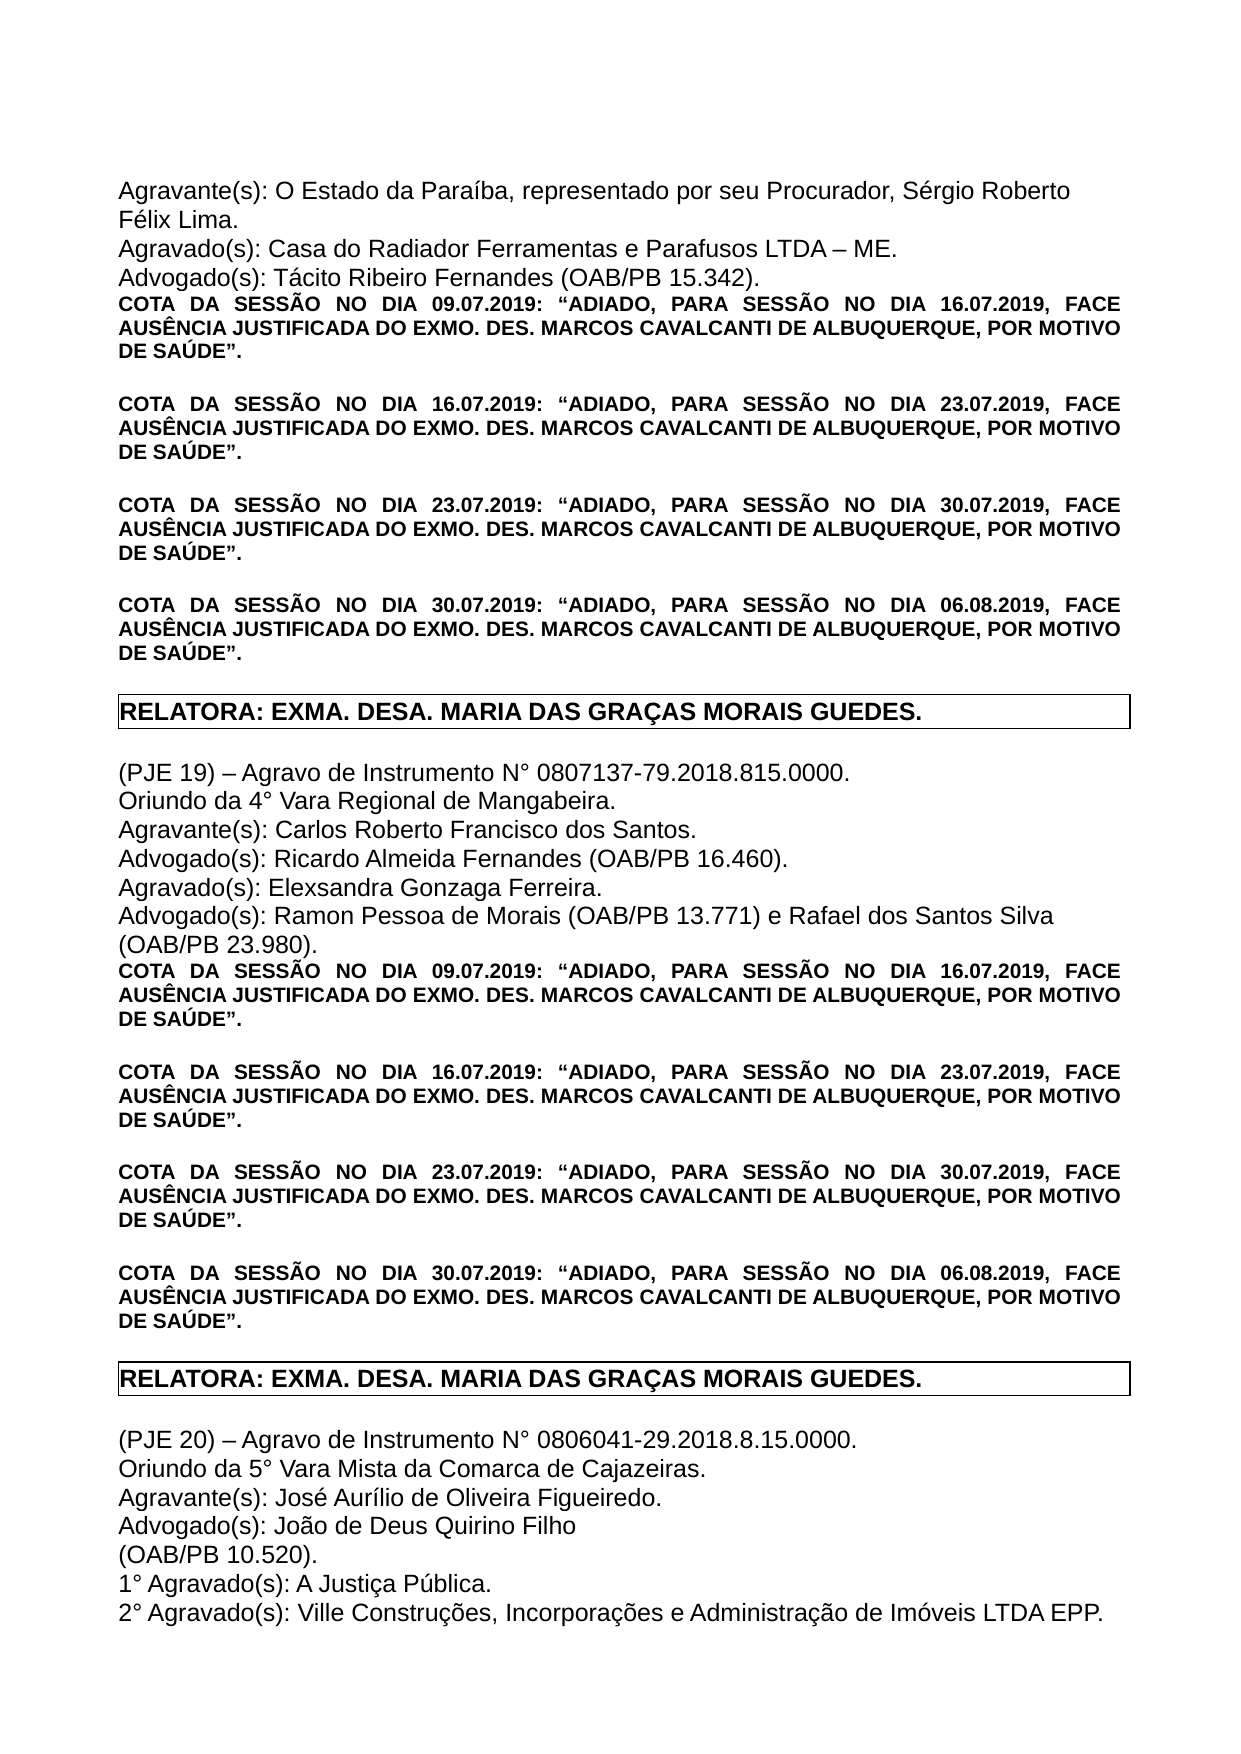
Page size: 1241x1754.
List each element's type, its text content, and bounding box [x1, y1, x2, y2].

text 2° Agravado(s): Ville Construções, Incorporações e Administração de Imóveis LTDA EPP. [118, 1598, 1122, 1626]
text Advogado(s): Ricardo Almeida Fernandes (OAB/PB 16.460). [118, 844, 1122, 873]
text Oriundo da 5° Vara Mista da Comarca de Cajazeiras. [118, 1454, 1122, 1483]
text COTA DA SESSÃO NO DIA 16.07.2019: “ADIADO, PARA SESSÃO NO DIA 23.07.2019, FACE AUSÊNCIA JUSTIFICADA DO EXMO. DES. MARCOS CAVALCANTI DE ALBUQUERQUE, POR MOTIVO DE SAÚDE”. [118, 1059, 1122, 1131]
text 1° Agravado(s): A Justiça Pública. [118, 1569, 1122, 1598]
text Agravado(s): Casa do Radiador Ferramentas e Parafusos LTDA – ME. [118, 234, 1122, 263]
text (OAB/PB 10.520). [118, 1540, 1122, 1569]
text Advogado(s): Tácito Ribeiro Fernandes (OAB/PB 15.342). [118, 263, 1122, 291]
text COTA DA SESSÃO NO DIA 23.07.2019: “ADIADO, PARA SESSÃO NO DIA 30.07.2019, FACE AUSÊNCIA JUSTIFICADA DO EXMO. DES. MARCOS CAVALCANTI DE ALBUQUERQUE, POR MOTIVO DE SAÚDE”. [118, 493, 1122, 564]
text RELATORA: EXMA. DESA. MARIA DAS GRAÇAS MORAIS GUEDES. [119, 1363, 1129, 1395]
text COTA DA SESSÃO NO DIA 30.07.2019: “ADIADO, PARA SESSÃO NO DIA 06.08.2019, FACE AUSÊNCIA JUSTIFICADA DO EXMO. DES. MARCOS CAVALCANTI DE ALBUQUERQUE, POR MOTIVO DE SAÚDE”. [118, 593, 1122, 665]
text COTA DA SESSÃO NO DIA 09.07.2019: “ADIADO, PARA SESSÃO NO DIA 16.07.2019, FACE AUSÊNCIA JUSTIFICADA DO EXMO. DES. MARCOS CAVALCANTI DE ALBUQUERQUE, POR MOTIVO DE SAÚDE”. [118, 959, 1122, 1031]
text Oriundo da 4° Vara Regional de Mangabeira. [118, 786, 1122, 815]
text Agravante(s): José Aurílio de Oliveira Figueiredo. [118, 1483, 1122, 1511]
text Agravado(s): Elexsandra Gonzaga Ferreira. [118, 873, 1122, 901]
text COTA DA SESSÃO NO DIA 30.07.2019: “ADIADO, PARA SESSÃO NO DIA 06.08.2019, FACE AUSÊNCIA JUSTIFICADA DO EXMO. DES. MARCOS CAVALCANTI DE ALBUQUERQUE, POR MOTIVO DE SAÚDE”. [118, 1261, 1122, 1333]
text Advogado(s): Ramon Pessoa de Morais (OAB/PB 13.771) e Rafael dos Santos Silva (OAB/PB 23.980). [118, 901, 1122, 959]
text COTA DA SESSÃO NO DIA 09.07.2019: “ADIADO, PARA SESSÃO NO DIA 16.07.2019, FACE AUSÊNCIA JUSTIFICADA DO EXMO. DES. MARCOS CAVALCANTI DE ALBUQUERQUE, POR MOTIVO DE SAÚDE”. [118, 291, 1122, 363]
text COTA DA SESSÃO NO DIA 16.07.2019: “ADIADO, PARA SESSÃO NO DIA 23.07.2019, FACE AUSÊNCIA JUSTIFICADA DO EXMO. DES. MARCOS CAVALCANTI DE ALBUQUERQUE, POR MOTIVO DE SAÚDE”. [118, 392, 1122, 464]
text RELATORA: EXMA. DESA. MARIA DAS GRAÇAS MORAIS GUEDES. [119, 695, 1129, 728]
text Advogado(s): João de Deus Quirino Filho [118, 1511, 1122, 1540]
text (PJE 20) – Agravo de Instrumento N° 0806041-29.2018.8.15.0000. [118, 1425, 1122, 1454]
text (PJE 19) – Agravo de Instrumento N° 0807137-79.2018.815.0000. [118, 758, 1122, 786]
text Agravante(s): O Estado da Paraíba, representado por seu Procurador, Sérgio Roberto Félix Lima. [118, 176, 1122, 234]
text Agravante(s): Carlos Roberto Francisco dos Santos. [118, 815, 1122, 844]
text COTA DA SESSÃO NO DIA 23.07.2019: “ADIADO, PARA SESSÃO NO DIA 30.07.2019, FACE AUSÊNCIA JUSTIFICADA DO EXMO. DES. MARCOS CAVALCANTI DE ALBUQUERQUE, POR MOTIVO DE SAÚDE”. [118, 1160, 1122, 1232]
